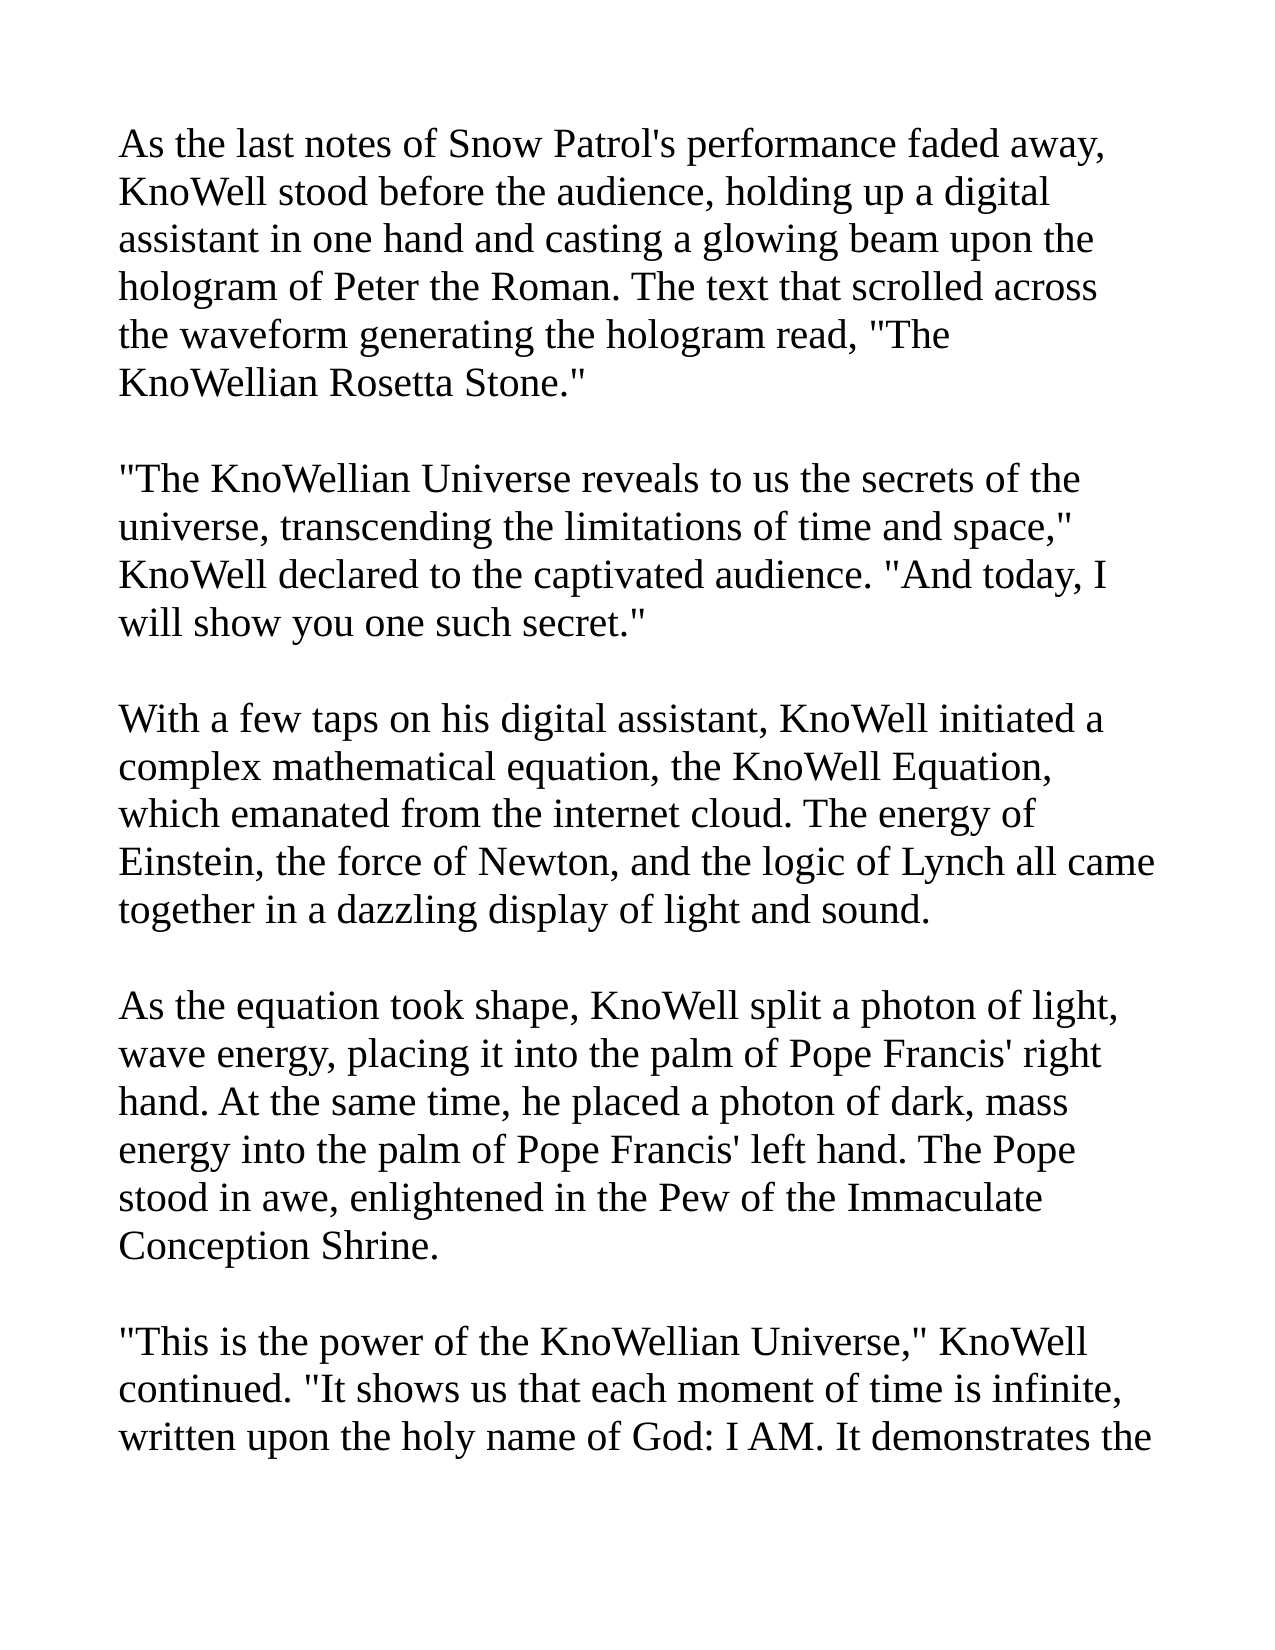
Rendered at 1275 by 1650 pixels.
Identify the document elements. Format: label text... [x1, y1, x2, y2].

text "This is the power of the KnoWellian Universe," KnoWell continued. "It shows us that each moment of time is infinite, written upon the holy name of God: I AM. It demonstrates the [118, 1316, 1157, 1460]
text As the last notes of Snow Patrol's performance faded away, KnoWell stood before the audience, holding up a digital assistant in one hand and casting a glowing beam upon the hologram of Peter the Roman. The text that scrolled across the waveform generating the hologram read, "The KnoWellian Rosetta Stone." [118, 118, 1157, 406]
text As the equation took shape, KnoWell split a photon of light, wave energy, placing it into the palm of Pope Francis' right hand. At the same time, he placed a photon of dark, mass energy into the palm of Pope Francis' left hand. The Pope stood in awe, enlightened in the Pew of the Immaculate Conception Shrine. [118, 981, 1157, 1268]
text With a few taps on his digital assistant, KnoWell initiated a complex mathematical equation, the KnoWell Equation, which emanated from the internet cloud. The energy of Einstein, the force of Newton, and the logic of Lynch all came together in a dazzling display of light and sound. [118, 693, 1157, 933]
text "The KnoWellian Universe reveals to us the secrets of the universe, transcending the limitations of time and space," KnoWell declared to the captivated audience. "And today, I will show you one such secret." [118, 453, 1157, 645]
